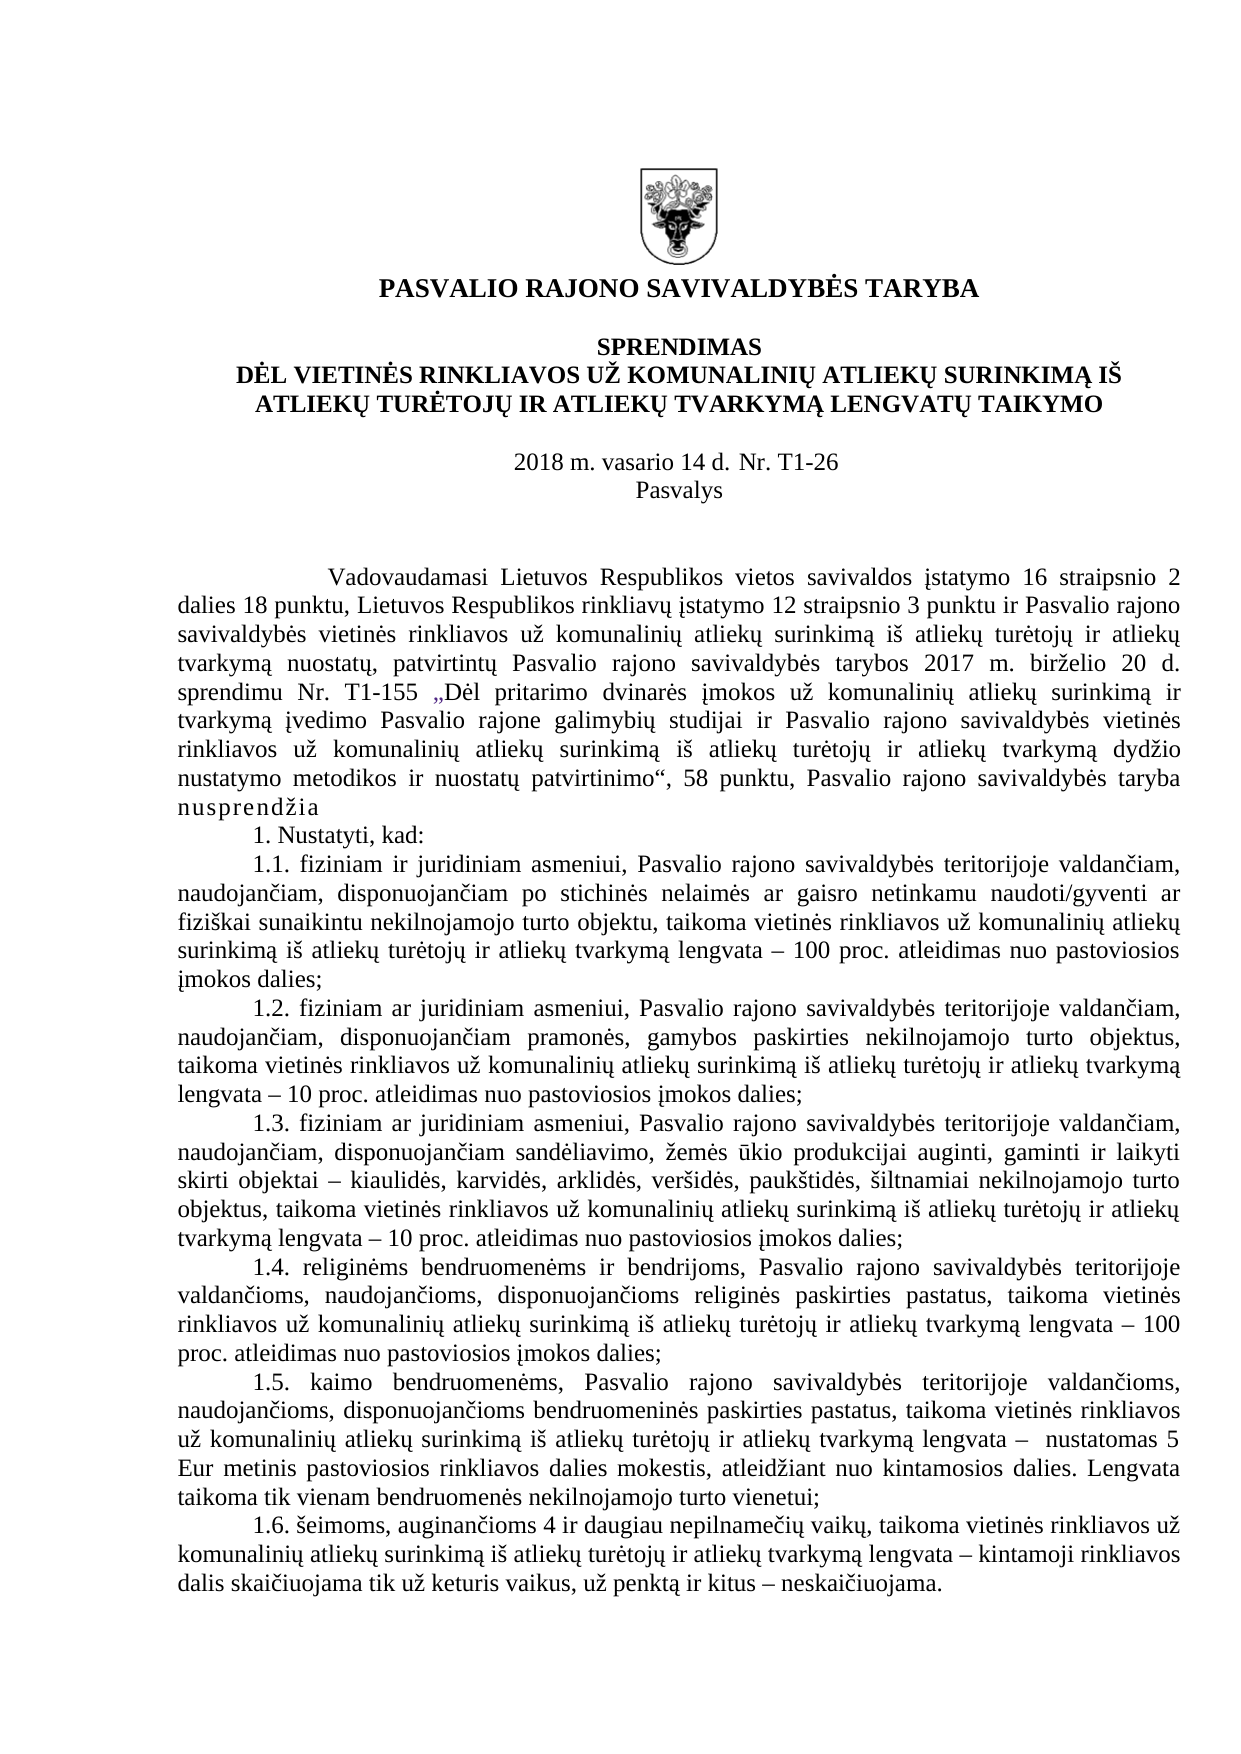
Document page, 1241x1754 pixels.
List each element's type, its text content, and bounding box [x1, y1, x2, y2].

text Vadovaudamasi Lietuvos Respublikos vietos savivaldos įstatymo 16 straipsnio 2 dalies 18 punktu, Lietuvos Respublikos rinkliavų įstatymo 12 straipsnio 3 punktu ir Pasvalio rajono savivaldybės vietinės rinkliavos už komunalinių atliekų surinkimą iš atliekų turėtojų ir atliekų tvarkymą nuostatų, patvirtintų Pasvalio rajono savivaldybės tarybos 2017 m. birželio 20 d. sprendimu Nr. T1-155 „Dėl pritarimo dvinarės įmokos už komunalinių atliekų surinkimą ir tvarkymą įvedimo Pasvalio rajone galimybių studijai ir Pasvalio rajono savivaldybės vietinės rinkliavos už komunalinių atliekų surinkimą iš atliekų turėtojų ir atliekų tvarkymą dydžio nustatymo metodikos ir nuostatų patvirtinimo“, 58 punktu, Pasvalio rajono savivaldybės taryba nusprendžia [177, 562, 1181, 821]
text Pasvalys [177, 476, 1181, 504]
text 1.1. fiziniam ir juridiniam asmeniui, Pasvalio rajono savivaldybės teritorijoje valdančiam, naudojančiam, disponuojančiam po stichinės nelaimės ar gaisro netinkamu naudoti/gyventi ar fiziškai sunaikintu nekilnojamojo turto objektu, taikoma vietinės rinkliavos už komunalinių atliekų surinkimą iš atliekų turėtojų ir atliekų tvarkymą lengvata – 100 proc. atleidimas nuo pastoviosios įmokos dalies; [177, 849, 1181, 993]
text 2018 m. vasario 14 d. Nr. T1-26 [177, 447, 1181, 476]
text 1.2. fiziniam ar juridiniam asmeniui, Pasvalio rajono savivaldybės teritorijoje valdančiam, naudojančiam, disponuojančiam pramonės, gamybos paskirties nekilnojamojo turto objektus, taikoma vietinės rinkliavos už komunalinių atliekų surinkimą iš atliekų turėtojų ir atliekų tvarkymą lengvata – 10 proc. atleidimas nuo pastoviosios įmokos dalies; [177, 993, 1181, 1108]
text 1. Nustatyti, kad: [177, 821, 1181, 849]
text 1.3. fiziniam ar juridiniam asmeniui, Pasvalio rajono savivaldybės teritorijoje valdančiam, naudojančiam, disponuojančiam sandėliavimo, žemės ūkio produkcijai auginti, gaminti ir laikyti skirti objektai – kiaulidės, karvidės, arklidės, veršidės, paukštidės, šiltnamiai nekilnojamojo turto objektus, taikoma vietinės rinkliavos už komunalinių atliekų surinkimą iš atliekų turėtojų ir atliekų tvarkymą lengvata – 10 proc. atleidimas nuo pastoviosios įmokos dalies; [177, 1108, 1181, 1252]
text Pasvalio rajono savivaldybės taryba [177, 272, 1181, 303]
text SPRENDIMAS [177, 332, 1181, 361]
text 1.6. šeimoms, auginančioms 4 ir daugiau nepilnamečių vaikų, taikoma vietinės rinkliavos už komunalinių atliekų surinkimą iš atliekų turėtojų ir atliekų tvarkymą lengvata – kintamoji rinkliavos dalis skaičiuojama tik už keturis vaikus, už penktą ir kitus – neskaičiuojama. [177, 1511, 1181, 1597]
text DĖL VIETINĖS RINKLIAVOS UŽ KOMUNALINIŲ ATLIEKŲ SURINKIMĄ IŠ ATLIEKŲ TURĖTOJŲ IR ATLIEKŲ TVARKYMĄ LENGVATŲ TAIKYMO [177, 361, 1181, 418]
text 1.5. kaimo bendruomenėms, Pasvalio rajono savivaldybės teritorijoje valdančioms, naudojančioms, disponuojančioms bendruomeninės paskirties pastatus, taikoma vietinės rinkliavos už komunalinių atliekų surinkimą iš atliekų turėtojų ir atliekų tvarkymą lengvata – nustatomas 5 Eur metinis pastoviosios rinkliavos dalies mokestis, atleidžiant nuo kintamosios dalies. Lengvata taikoma tik vienam bendruomenės nekilnojamojo turto vienetui; [177, 1367, 1181, 1511]
text 1.4. religinėms bendruomenėms ir bendrijoms, Pasvalio rajono savivaldybės teritorijoje valdančioms, naudojančioms, disponuojančioms religinės paskirties pastatus, taikoma vietinės rinkliavos už komunalinių atliekų surinkimą iš atliekų turėtojų ir atliekų tvarkymą lengvata – 100 proc. atleidimas nuo pastoviosios įmokos dalies; [177, 1252, 1181, 1367]
